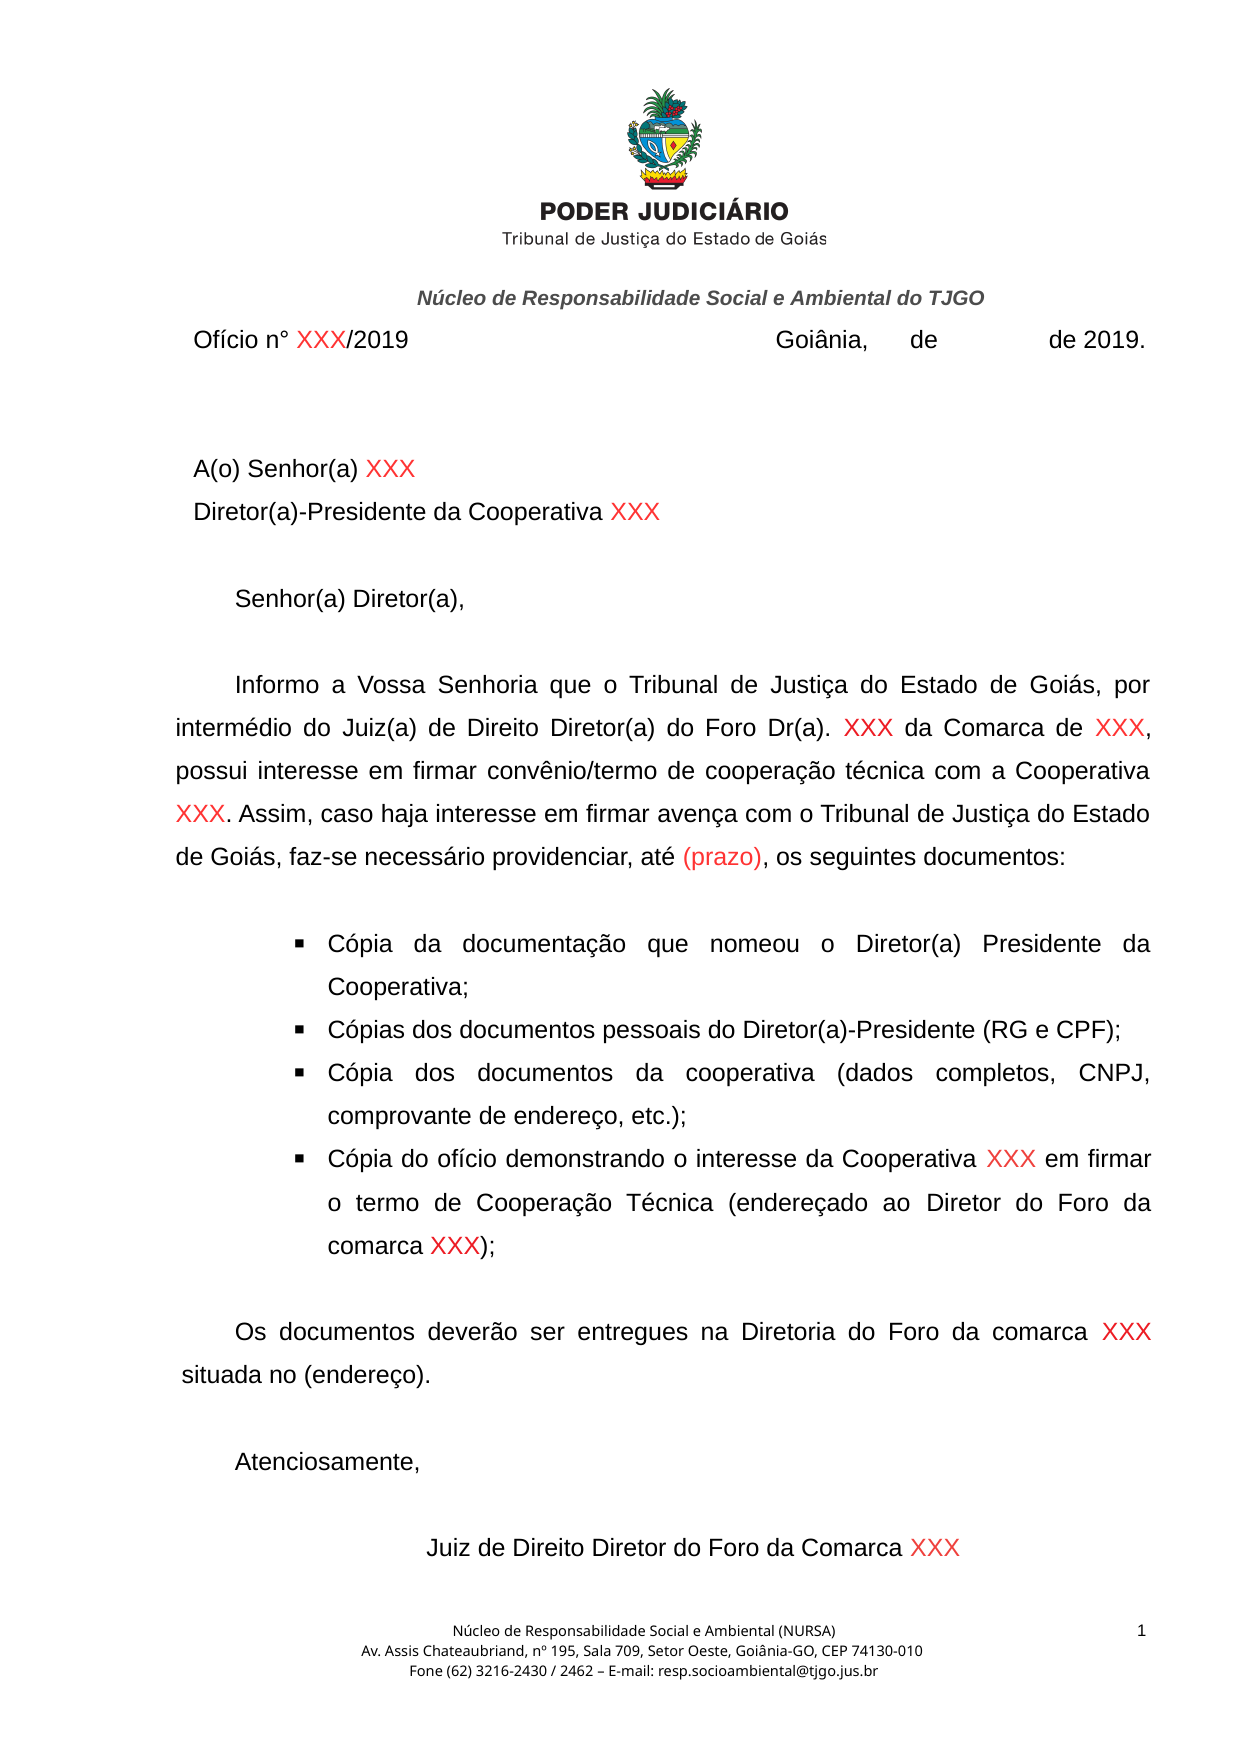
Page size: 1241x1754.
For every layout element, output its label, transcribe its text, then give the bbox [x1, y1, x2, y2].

subtitle Cópia do ofício demonstrando o interesse da Cooperativa XXX em firmar o termo de Cooperação Técnica (endereçado ao Diretor do Foro da comarca XXX); [290, 1144, 1152, 1259]
subtitle A(o) Senhor(a) XXX [100, 454, 1152, 483]
subtitle Juiz de Direito Diretor do Foro da Comarca XXX [100, 1533, 1152, 1561]
subtitle Cópia dos documentos da cooperativa (dados completos, CNPJ, comprovante de endereço, etc.); [290, 1058, 1152, 1130]
subtitle Cópias dos documentos pessoais do Diretor(a)-Presidente (RG e CPF); [290, 1015, 1152, 1044]
subtitle Ofício n° XXX/2019 Goiânia, de de 2019. [100, 325, 1152, 353]
subtitle Senhor(a) Diretor(a), [100, 583, 1152, 612]
subtitle Atenciosamente, [100, 1446, 1152, 1475]
picture [502, 88, 827, 248]
subtitle Diretor(a)-Presidente da Cooperativa XXX [100, 497, 1152, 526]
subtitle Os documentos deverão ser entregues na Diretoria do Foro da comarca XXX situada no (endereço). [106, 1317, 1152, 1389]
subtitle Informo a Vossa Senhoria que o Tribunal de Justiça do Estado de Goiás, por intermédio do Juiz(a) de Direito Diretor(a) do Foro Dr(a). XXX da Comarca de XXX, possui interesse em firmar convênio/termo de cooperação técnica com a Cooperativa XXX. Assim, caso haja interesse em firmar avença com o Tribunal de Justiça do Estado de Goiás, faz-se necessário providenciar, até (prazo), os seguintes documentos: [100, 670, 1152, 871]
subtitle Cópia da documentação que nomeou o Diretor(a) Presidente da Cooperativa; [290, 928, 1152, 1001]
